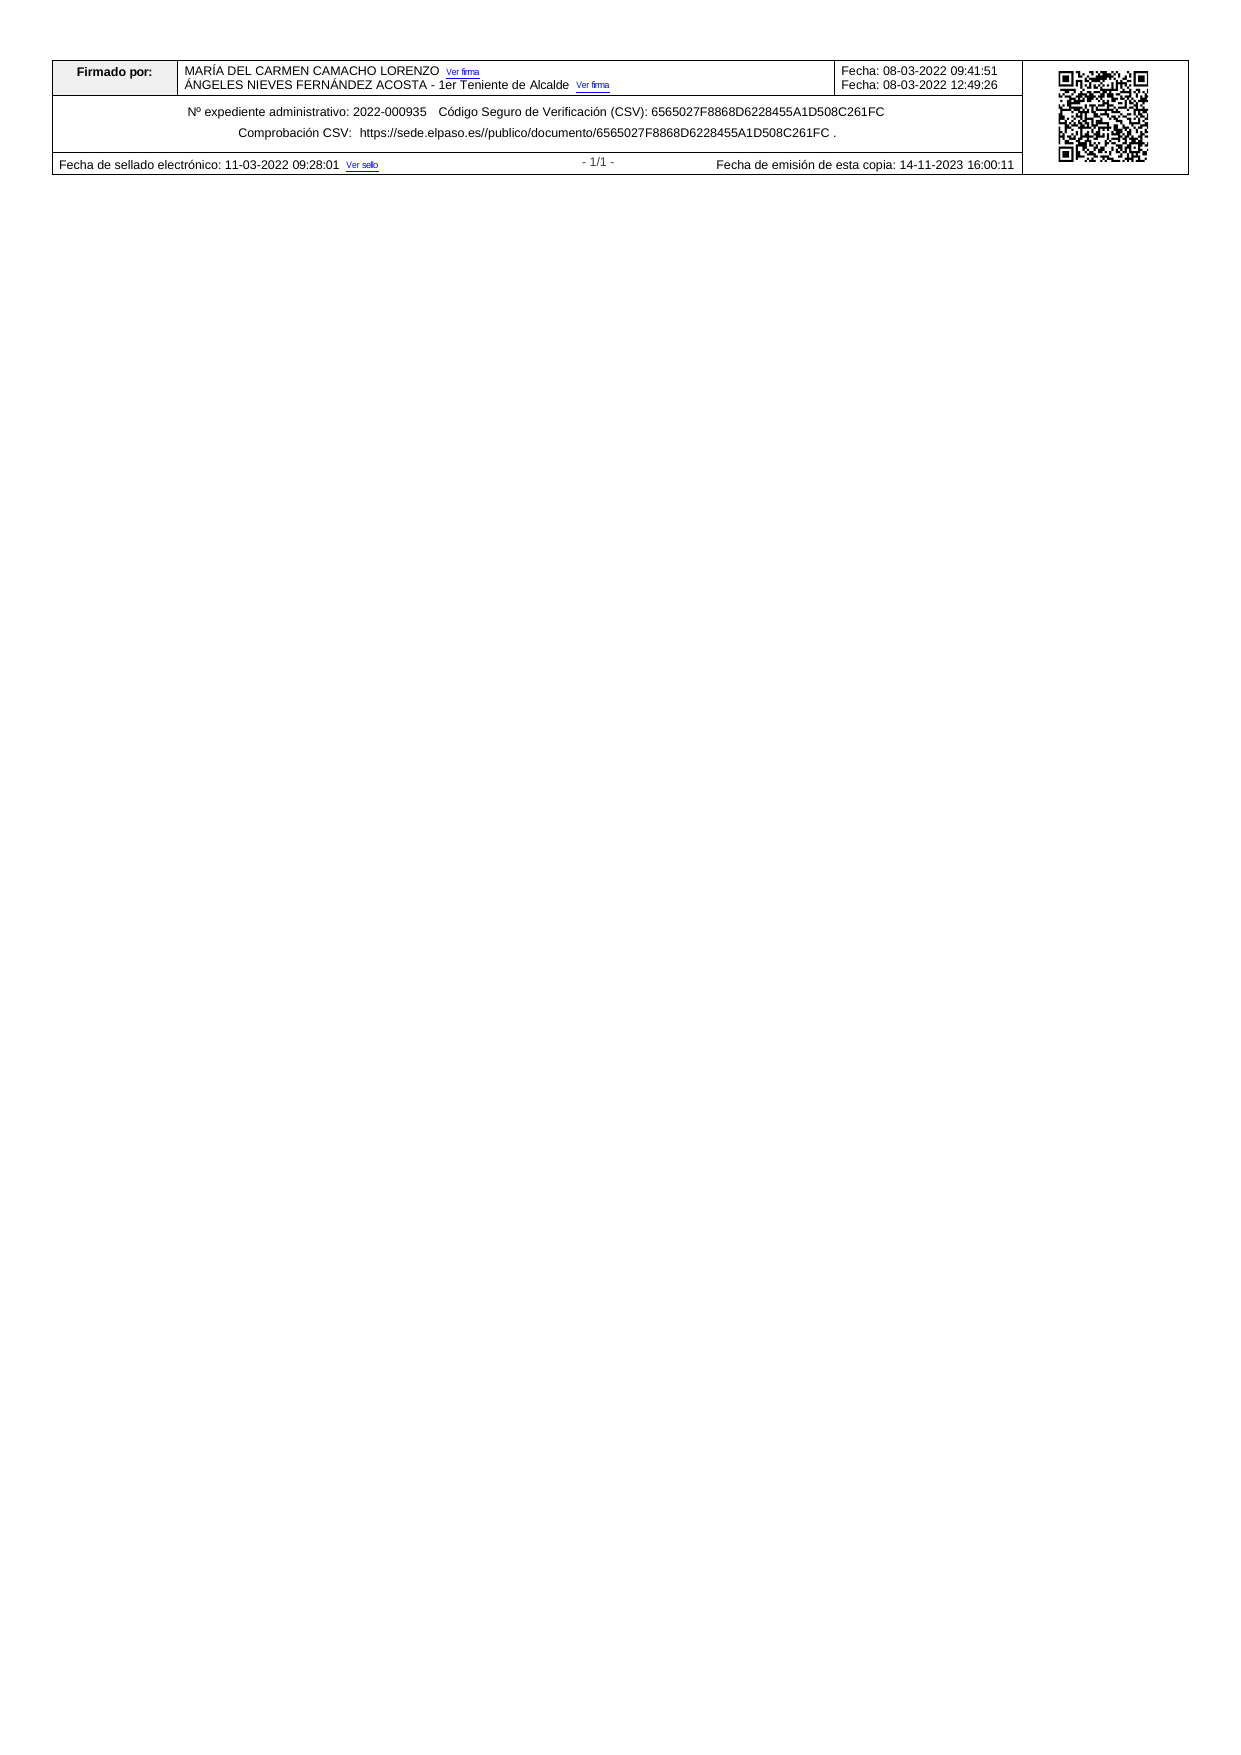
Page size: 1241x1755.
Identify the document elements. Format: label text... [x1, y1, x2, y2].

table_header Firmado por: [53, 61, 177, 95]
table_cell Fecha de sellado electrónico: 11-03-2022 09:28:01 - 1/1 - Fecha de emisión de esta copia: 14-11-2023 16:00:11 [53, 153, 1022, 174]
table_header [1023, 61, 1188, 174]
table_header Fecha: 08-03-2022 09:41:51 Fecha: 08-03-2022 12:49:26 [835, 61, 1022, 95]
table_header MARÍA DEL CARMEN CAMACHO LORENZO ÁNGELES NIEVES FERNÁNDEZ ACOSTA - 1er Teniente de Alcalde [178, 61, 834, 95]
table_cell Nº expediente administrativo: 2022-000935 Código Seguro de Verificación (CSV): 6565027F8868D6228455A1D508C261FC Comprobación CSV: https://sede.elpaso.es//publico/documento/6565027F8868D6228455A1D508C261FC . [53, 96, 1022, 152]
